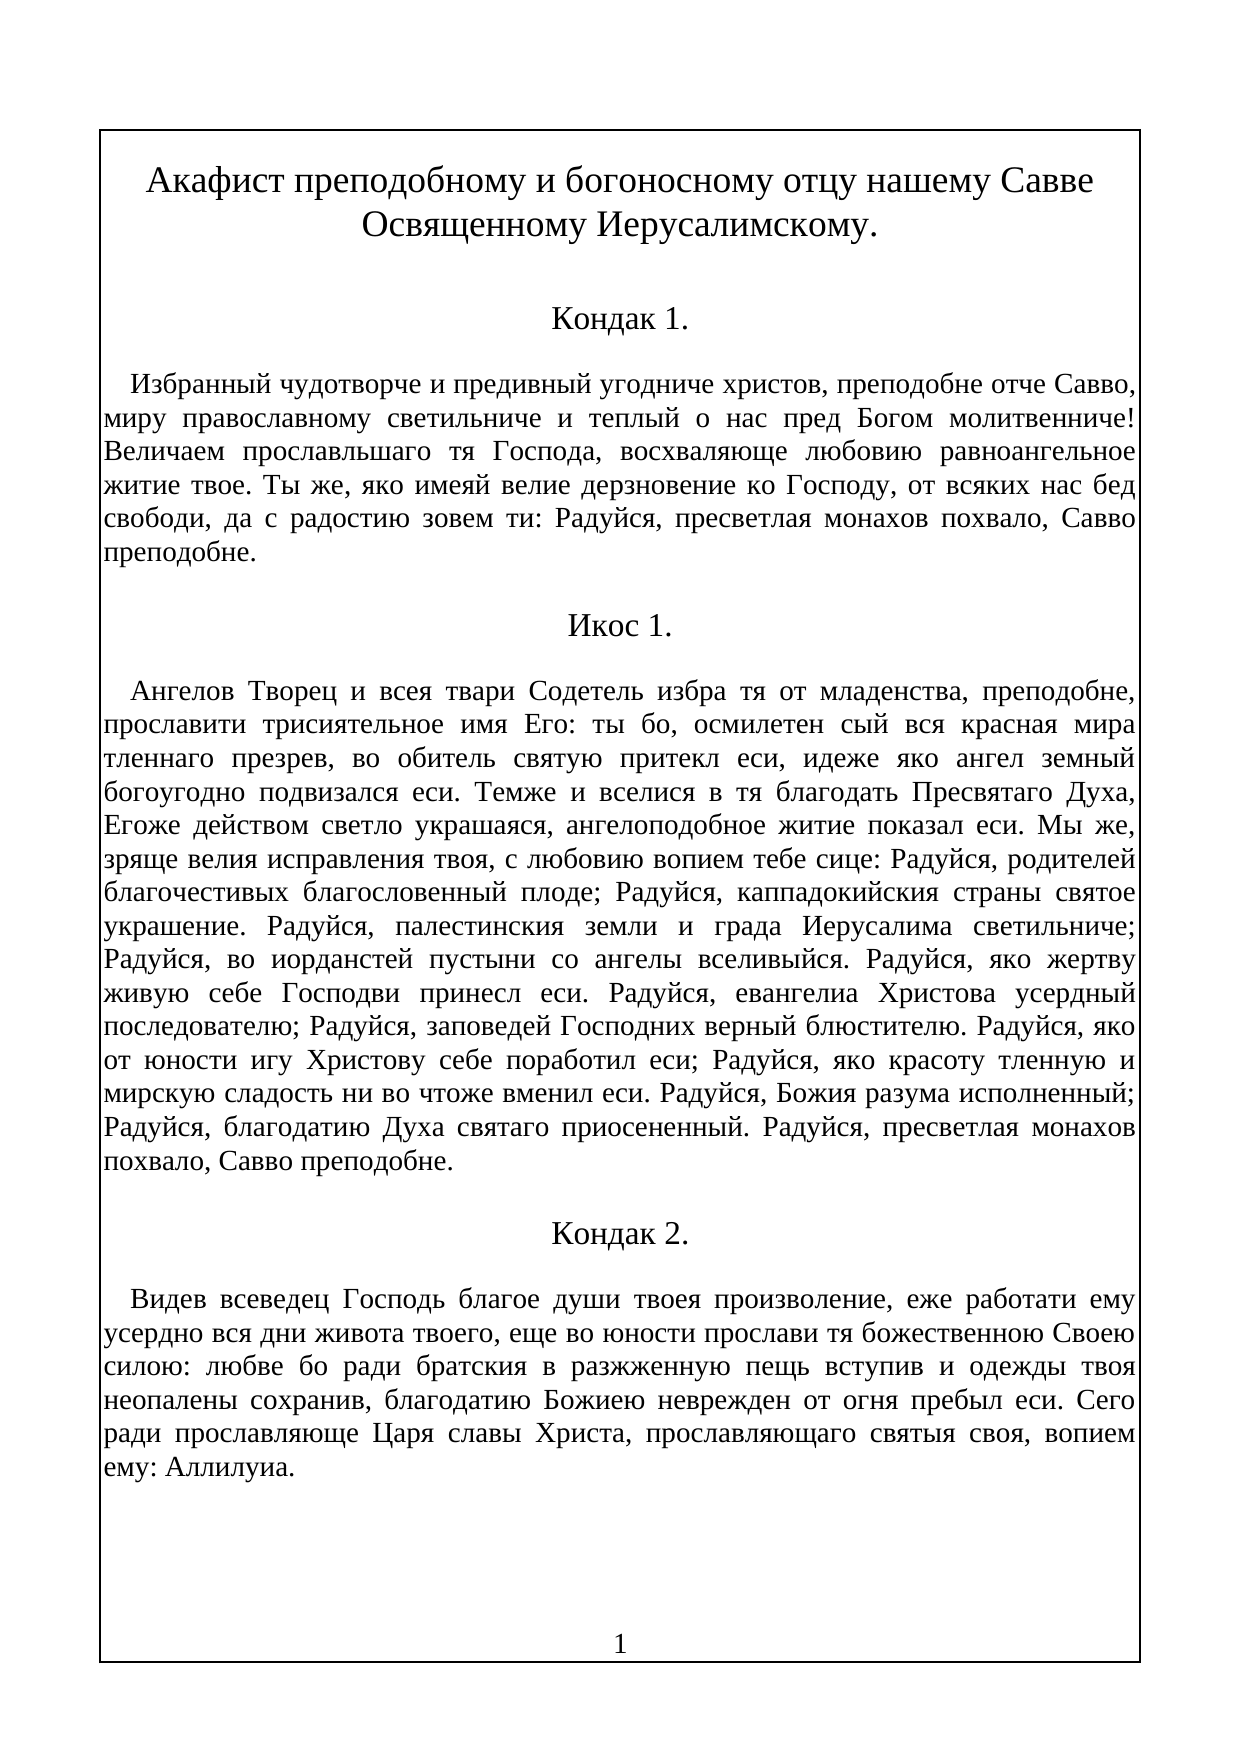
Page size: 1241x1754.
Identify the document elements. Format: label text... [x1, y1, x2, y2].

subtitle Акафист преподобному и богоносному отцу нашему Савве Освященному Иерусалимскому. [103, 158, 1137, 244]
subtitle Кондак 1. [103, 299, 1137, 337]
subtitle Кондак 2. [103, 1214, 1137, 1252]
text Ангелов Творец и всея твари Содетель избра тя от младенства, преподобне, прославити трисиятельное имя Его: ты бо, осмилетен сый вся красная мира тленнаго презрев, во обитель святую притекл еси, идеже яко ангел земный богоугодно подвизался еси. Темже и вселися в тя благодать Пресвятаго Духа, Егоже действом светло украшаяся, ангелоподобное житие показал еси. Мы же, зряще велия исправления твоя, с любовию вопием тебе сице: Радуйся, родителей благочестивых благословенный плоде; Радуйся, каппадокийския страны святое украшение. Радуйся, палестинския земли и града Иерусалима светильниче; Радуйся, во иорданстей пустыни со ангелы вселивыйся. Радуйся, яко жертву живую себе Господви принесл еси. Радуйся, евангелиа Христова усердный последователю; Радуйся, заповедей Господних верный блюстителю. Радуйся, яко от юности игу Христову себе поработил еси; Радуйся, яко красоту тленную и мирскую сладость ни во чтоже вменил еси. Радуйся, Божия разума исполненный; Радуйся, благодатию Духа святаго приосененный. Радуйся, пресветлая монахов похвало, Савво преподобне. [103, 673, 1137, 1176]
text Видев всеведец Господь благое души твоея произволение, еже работати ему усердно вся дни живота твоего, еще во юности прослави тя божественною Своею силою: любве бо ради братския в разжженную пещь вступив и одежды твоя неопалены сохранив, благодатию Божиею неврежден от огня пребыл еси. Сего ради прославляюще Царя славы Христа, прославляющаго святыя своя, вопием ему: Аллилуиа. [103, 1281, 1137, 1483]
subtitle Икос 1. [103, 605, 1137, 643]
text Избранный чудотворче и предивный угодниче христов, преподобне отче Савво, миру православному светильниче и теплый о нас пред Богом молитвенниче! Величаем прославльшаго тя Господа, восхваляюще любовию равноангельное житие твое. Ты же, яко имеяй велие дерзновение ко Господу, от всяких нас бед свободи, да с радостию зовем ти: Радуйся, пресветлая монахов похвало, Савво преподобне. [103, 366, 1137, 568]
